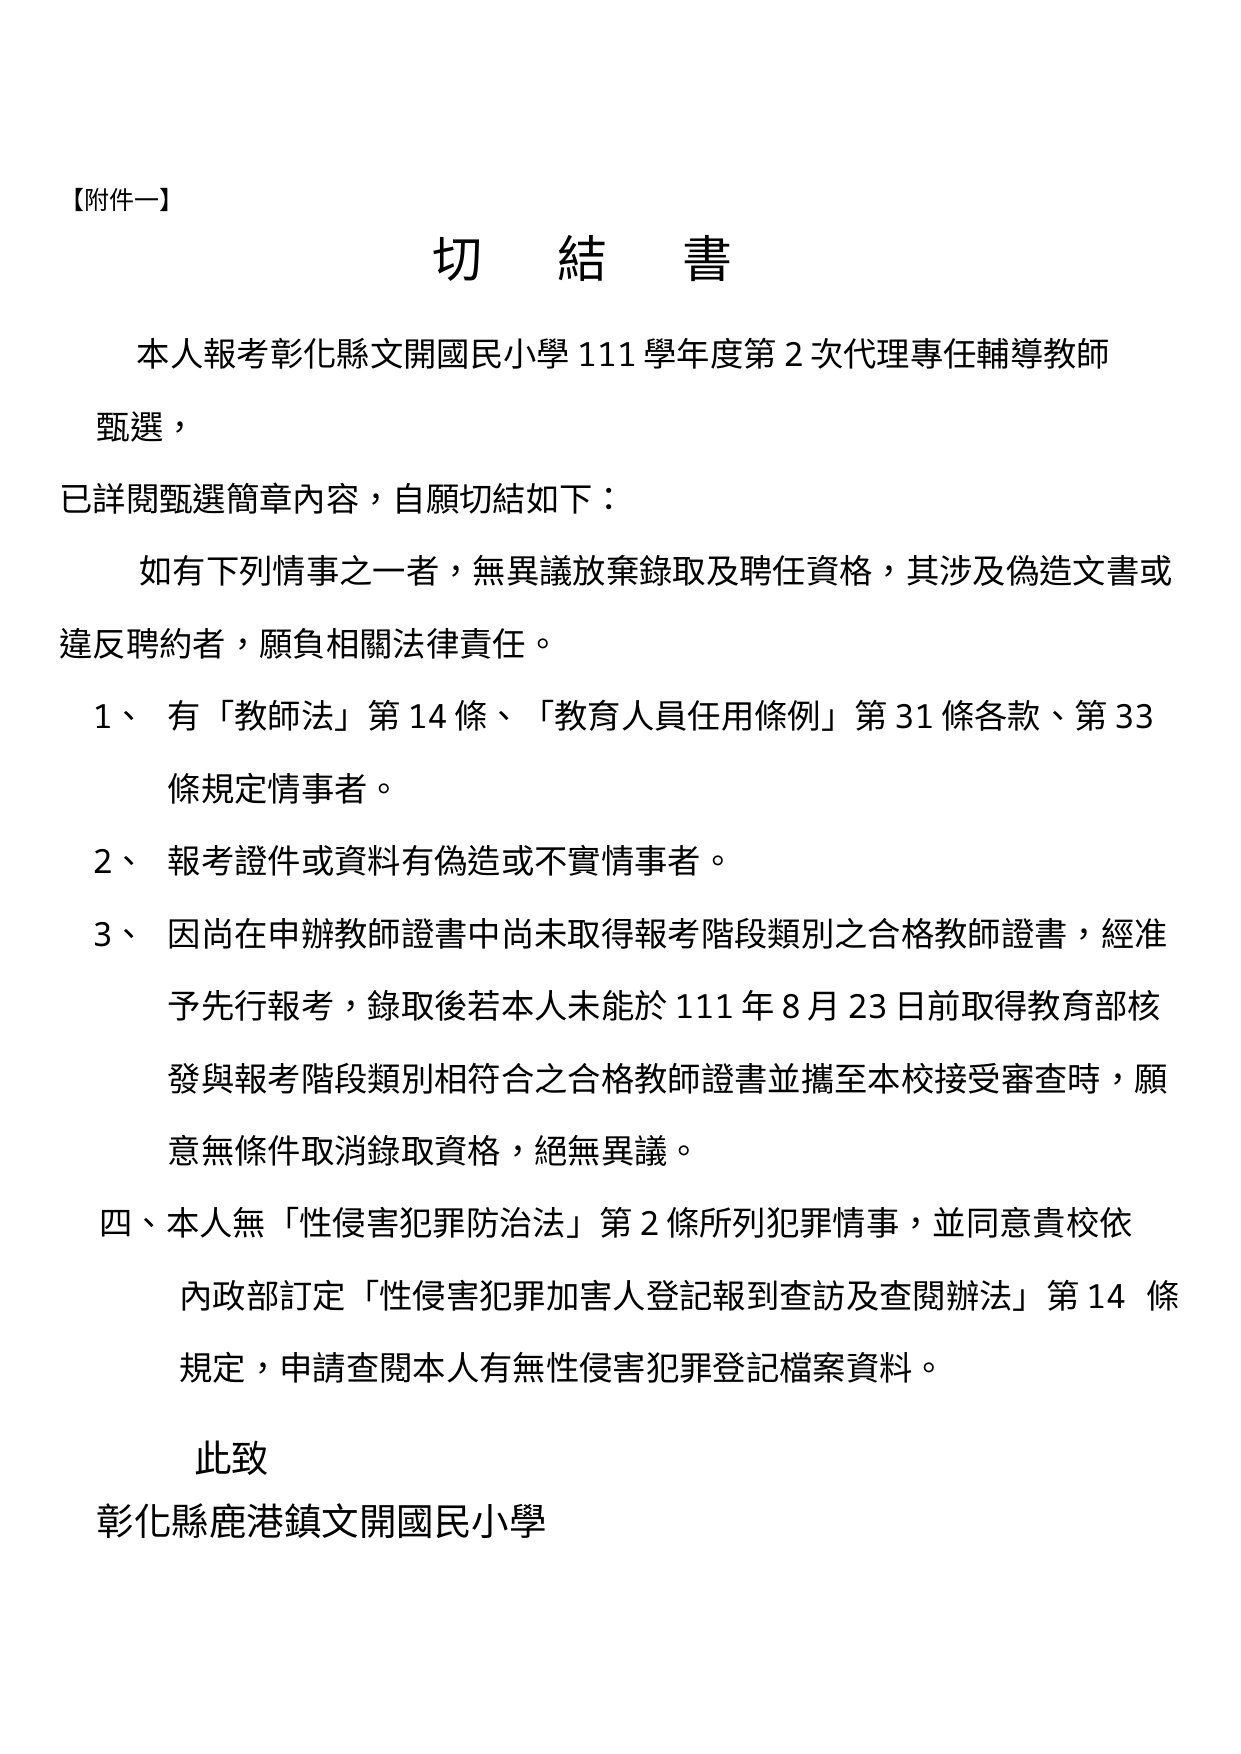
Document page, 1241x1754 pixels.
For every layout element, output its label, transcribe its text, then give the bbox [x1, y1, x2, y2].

text 【附件一】 [59, 157, 1181, 219]
text 四、本人無「性侵害犯罪防治法」第2條所列犯罪情事，並同意貴校依 [59, 1197, 1181, 1245]
list 因尚在申辦教師證書中尚未取得報考階段類別之合格教師證書，經准予先行報考，錄取後若本人未能於111年8月23日前取得教育部核發與報考階段類別相符合之合格教師證書並攜至本校接受審查時，願意無條件取消錄取資格，絕無異議。 [92, 907, 1181, 1173]
text 如有下列情事之一者，無異議放棄錄取及聘任資格，其涉及偽造文書或違反聘約者，願負相關法律責任。 [59, 545, 1181, 666]
text 此致 [59, 1415, 1181, 1477]
text 切 結 書 [59, 219, 1181, 292]
list 有「教師法」第14條、「教育人員任用條例」第31條各款、第33條規定情事者。 [92, 690, 1181, 811]
list 報考證件或資料有偽造或不實情事者。 [92, 835, 1181, 883]
text 內政部訂定「性侵害犯罪加害人登記報到查訪及查閱辦法」第14 條 [59, 1269, 1181, 1318]
text 規定，申請查閱本人有無性侵害犯罪登記檔案資料。 [59, 1342, 1181, 1391]
text 已詳閱甄選簡章內容，自願切結如下： [59, 473, 1114, 521]
text 本人報考彰化縣文開國民小學111學年度第2次代理專任輔導教師甄選， [97, 328, 1114, 449]
text 彰化縣鹿港鎮文開國民小學 [59, 1477, 1181, 1540]
